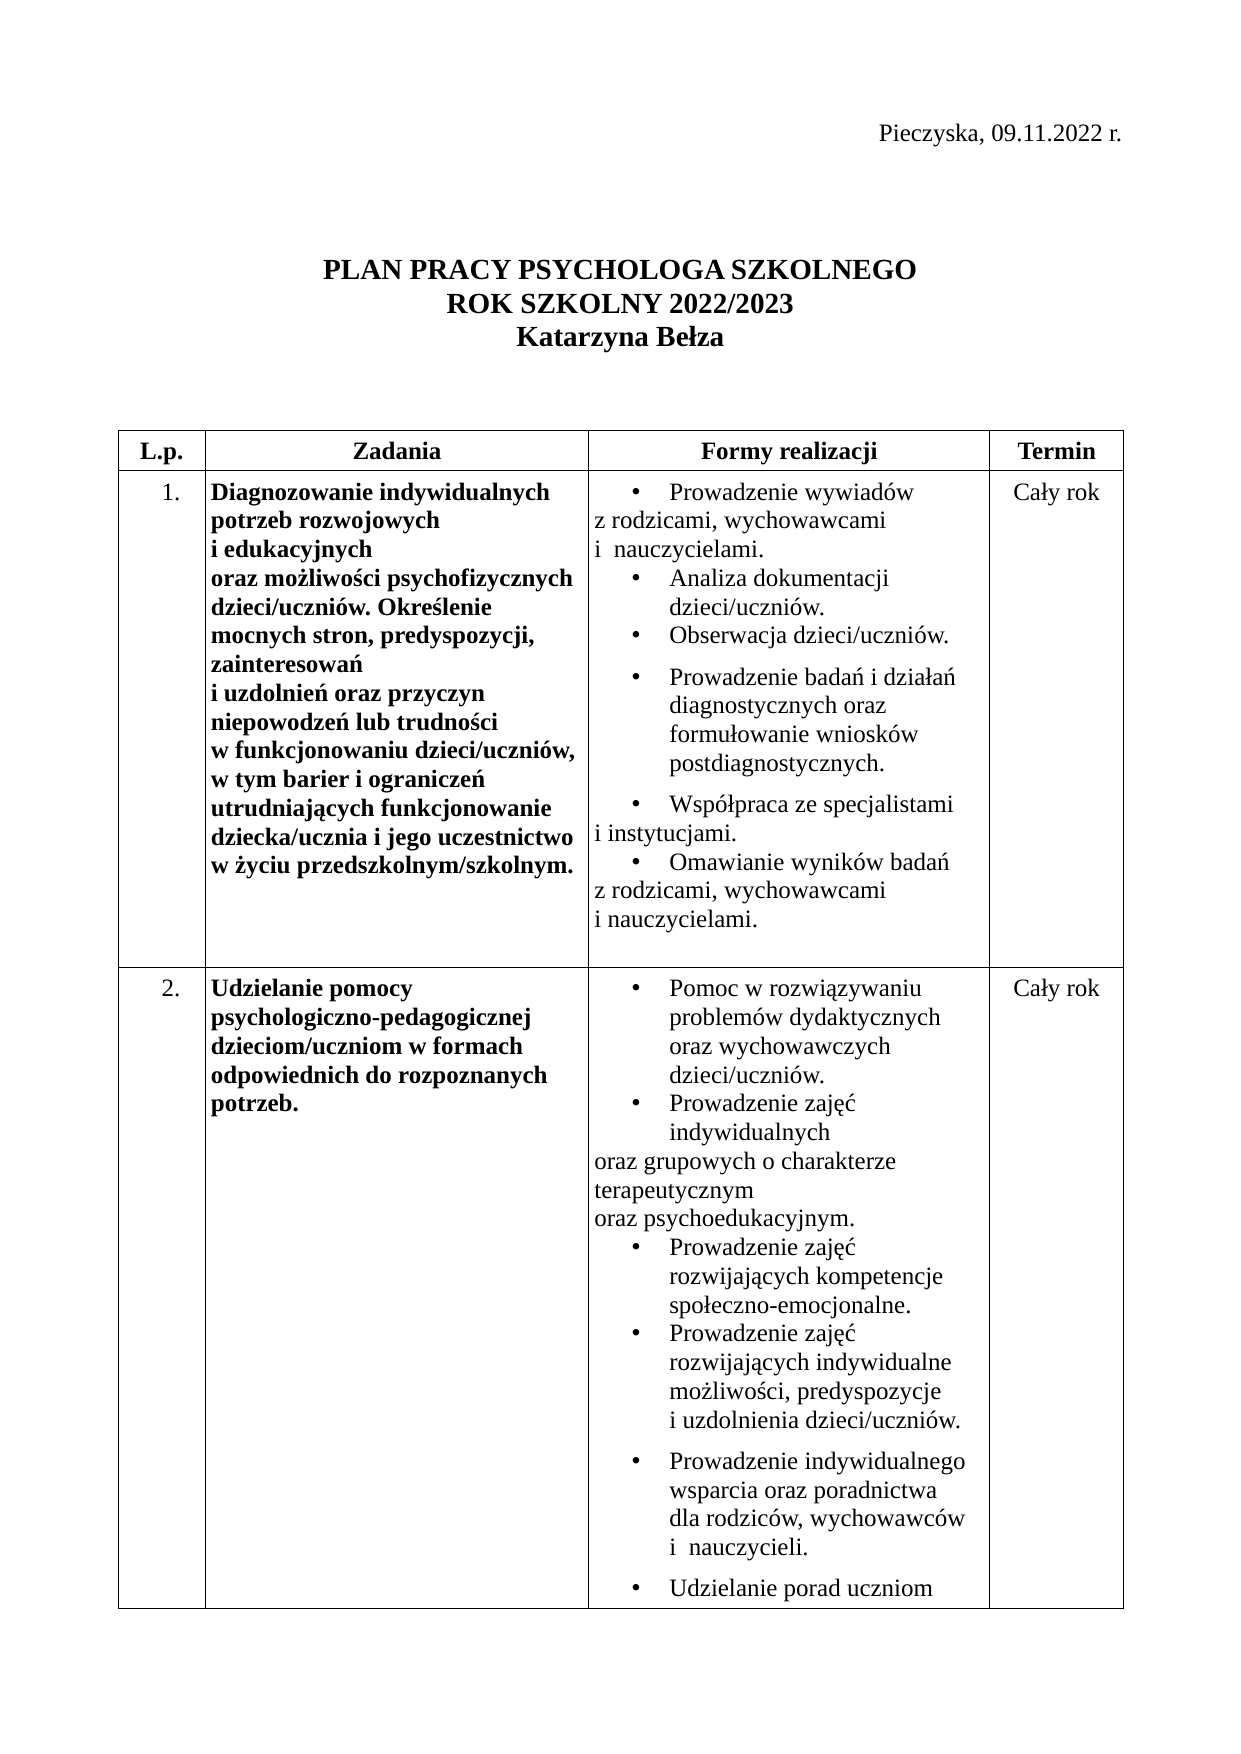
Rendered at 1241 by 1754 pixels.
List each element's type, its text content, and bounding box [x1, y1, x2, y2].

table_cell Diagnozowanie indywidualnych potrzeb rozwojowych i edukacyjnych oraz możliwości psychofizycznych dzieci/uczniów. Określenie mocnych stron, predyspozycji, zainteresowań i uzdolnień oraz przyczyn niepowodzeń lub trudności w funkcjonowaniu dzieci/uczniów, w tym barier i ograniczeń utrudniających funkcjonowanie dziecka/ucznia i jego uczestnictwo w życiu przedszkolnym/szkolnym. [206, 471, 588, 967]
table_header Formy realizacji [589, 431, 989, 470]
text Katarzyna Bełza [118, 319, 1122, 353]
text ROK SZKOLNY 2022/2023 [118, 286, 1122, 319]
table_header L.p. [119, 431, 205, 470]
table_cell Cały rok [990, 968, 1123, 1608]
table_cell Udzielanie pomocy psychologiczno-pedagogicznej dzieciom/uczniom w formach odpowiednich do rozpoznanych potrzeb. [206, 968, 588, 1608]
table_cell Pomoc w rozwiązywaniu problemów dydaktycznych oraz wychowawczych dzieci/uczniów. Prowadzenie zajęć indywidualnych oraz grupowych o charakterze terapeutycznym oraz psychoedukacyjnym. Prowadzenie zajęć rozwijających kompetencje społeczno-emocjonalne. Prowadzenie zajęć rozwijających indywidualne możliwości, predyspozycje i uzdolnienia dzieci/uczniów. Prowadzenie indywidualnego wsparcia oraz poradnictwa dla rodziców, wychowawców i nauczycieli. Udzielanie porad uczniom [589, 968, 989, 1608]
table_cell [119, 471, 205, 967]
table_cell Prowadzenie wywiadów z rodzicami, wychowawcami i nauczycielami. Analiza dokumentacji dzieci/uczniów. Obserwacja dzieci/uczniów. Prowadzenie badań i działań diagnostycznych oraz formułowanie wniosków postdiagnostycznych. Współpraca ze specjalistami i instytucjami. Omawianie wyników badań z rodzicami, wychowawcami i nauczycielami. [589, 471, 989, 967]
table_header Zadania [206, 431, 588, 470]
text Pieczyska, 09.11.2022 r. [118, 118, 1122, 147]
table_cell Cały rok [990, 471, 1123, 967]
text PLAN PRACY PSYCHOLOGA SZKOLNEGO [118, 252, 1122, 286]
table_cell [119, 968, 205, 1608]
table_header Termin [990, 431, 1123, 470]
